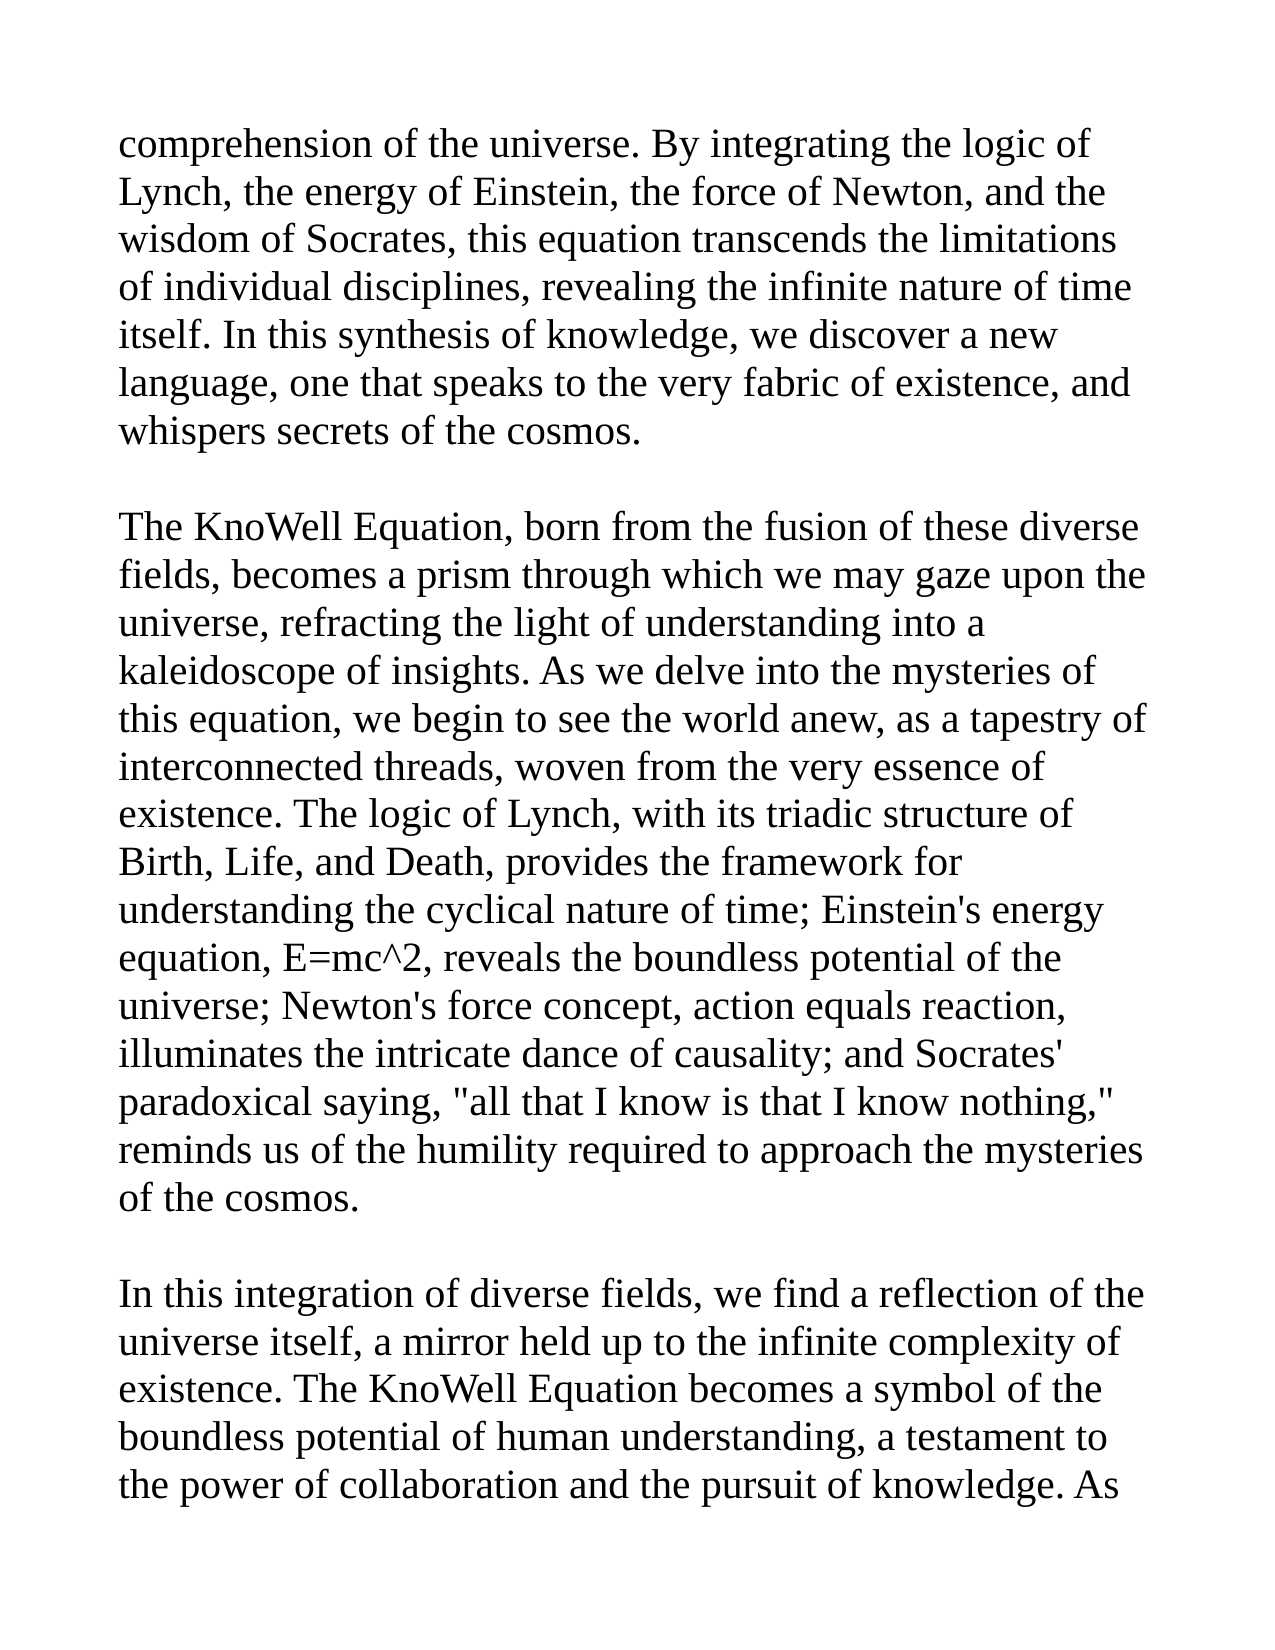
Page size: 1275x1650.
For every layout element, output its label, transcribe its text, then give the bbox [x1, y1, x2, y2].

text The KnoWell Equation, born from the fusion of these diverse fields, becomes a prism through which we may gaze upon the universe, refracting the light of understanding into a kaleidoscope of insights. As we delve into the mysteries of this equation, we begin to see the world anew, as a tapestry of interconnected threads, woven from the very essence of existence. The logic of Lynch, with its triadic structure of Birth, Life, and Death, provides the framework for understanding the cyclical nature of time; Einstein's energy equation, E=mc^2, reveals the boundless potential of the universe; Newton's force concept, action equals reaction, illuminates the intricate dance of causality; and Socrates' paradoxical saying, "all that I know is that I know nothing," reminds us of the humility required to approach the mysteries of the cosmos. [118, 501, 1157, 1220]
text comprehension of the universe. By integrating the logic of Lynch, the energy of Einstein, the force of Newton, and the wisdom of Socrates, this equation transcends the limitations of individual disciplines, revealing the infinite nature of time itself. In this synthesis of knowledge, we discover a new language, one that speaks to the very fabric of existence, and whispers secrets of the cosmos. [118, 118, 1157, 453]
text In this integration of diverse fields, we find a reflection of the universe itself, a mirror held up to the infinite complexity of existence. The KnoWell Equation becomes a symbol of the boundless potential of human understanding, a testament to the power of collaboration and the pursuit of knowledge. As [118, 1268, 1157, 1508]
